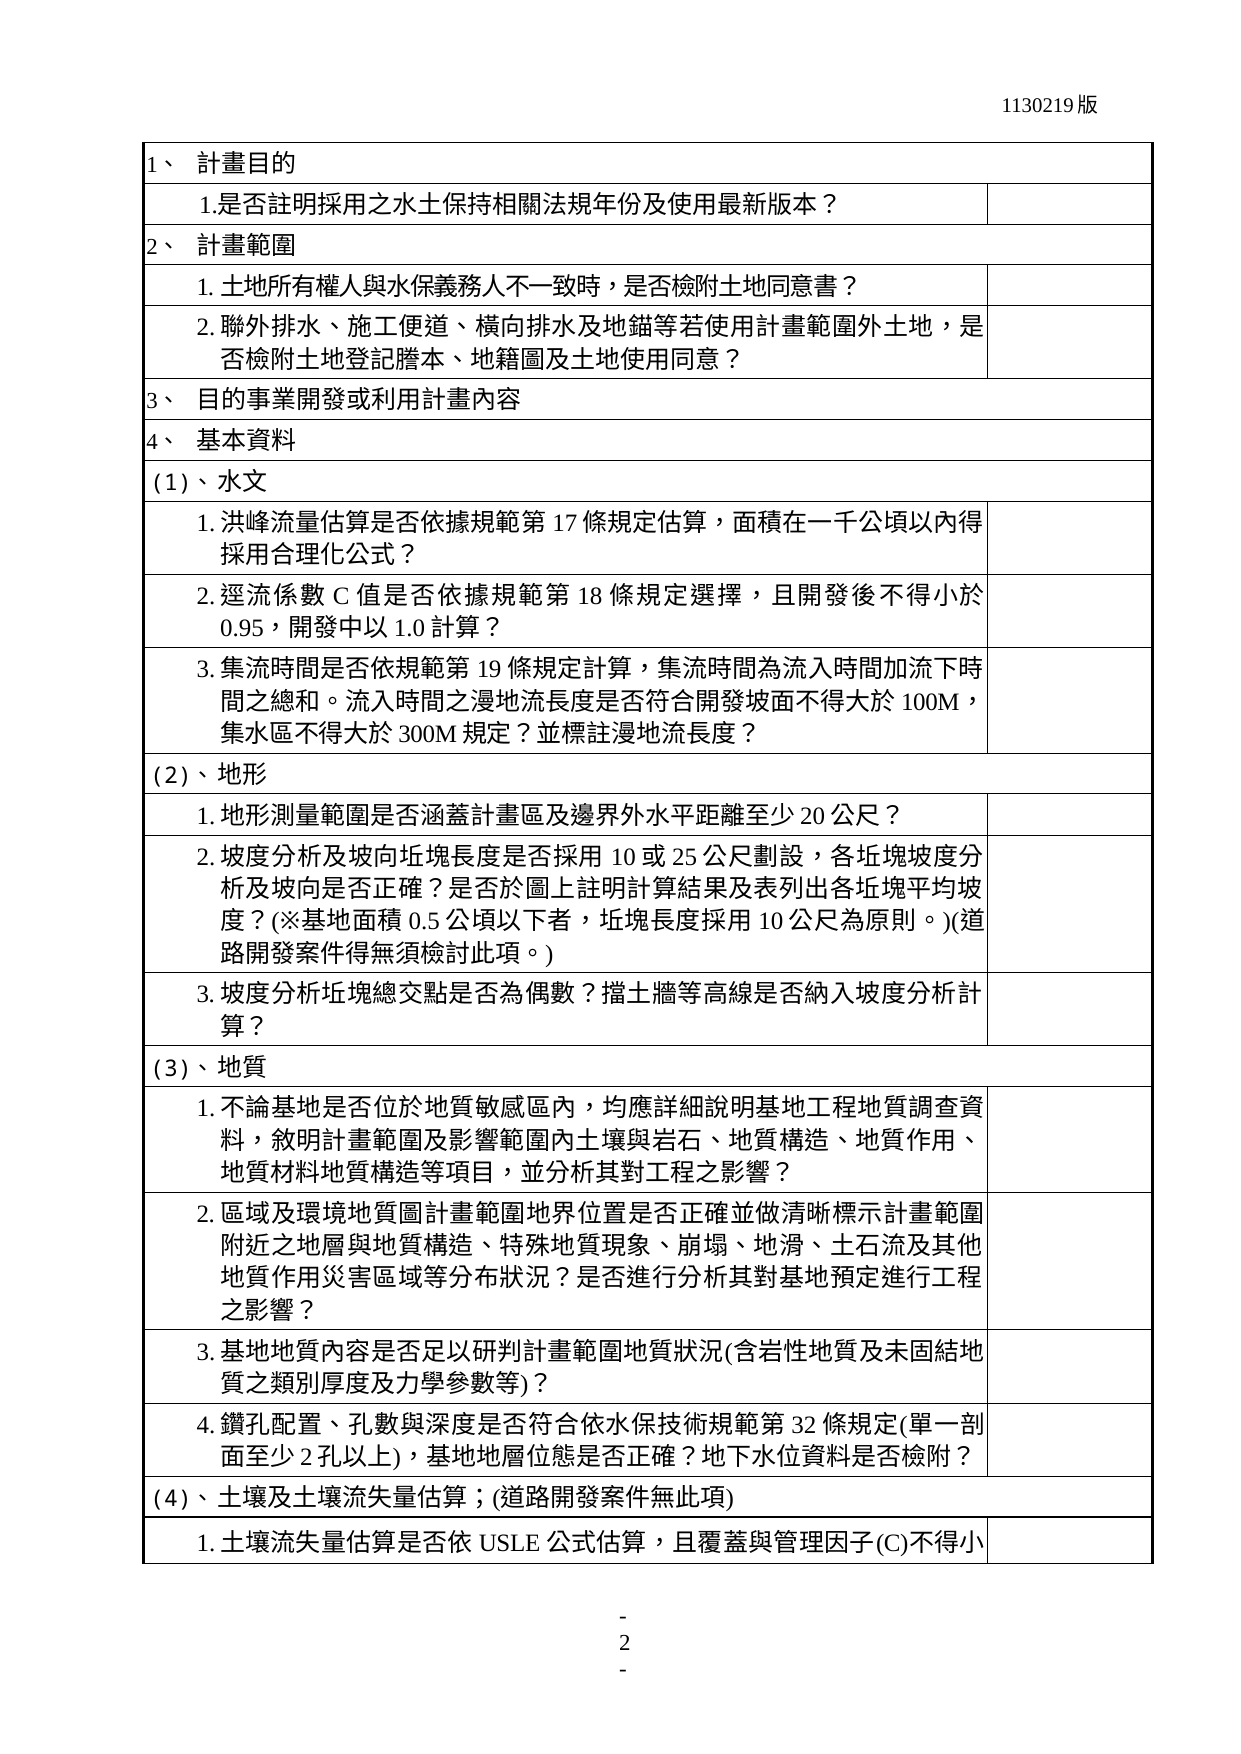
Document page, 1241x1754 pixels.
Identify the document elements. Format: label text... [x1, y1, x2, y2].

table_cell [988, 1330, 1151, 1402]
table_cell 逕流係數C值是否依據規範第18條規定選擇，且開發後不得小於0.95，開發中以1.0計算？ [145, 575, 987, 647]
table_cell 土壤流失量估算是否依USLE公式估算，且覆蓋與管理因子(C)不得小 [145, 1518, 987, 1563]
table_cell [988, 794, 1151, 834]
table_cell [988, 306, 1151, 378]
table_cell 土地所有權人與水保義務人不一致時，是否檢附土地同意書？ [145, 265, 987, 305]
table_cell 地形測量範圍是否涵蓋計畫區及邊界外水平距離至少20公尺？ [145, 794, 987, 834]
table_cell [988, 575, 1151, 647]
table_cell [988, 1087, 1151, 1192]
table_cell 地形 [145, 754, 1151, 793]
table_cell [988, 1404, 1151, 1476]
table_cell 洪峰流量估算是否依據規範第17條規定估算，面積在一千公頃以內得採用合理化公式？ [145, 502, 987, 574]
table_cell [988, 836, 1151, 972]
table_cell 計畫目的 [145, 143, 1151, 183]
table_cell 基地地質內容是否足以研判計畫範圍地質狀況(含岩性地質及未固結地質之類別厚度及力學參數等)？ [145, 1330, 987, 1402]
table_cell 坡度分析及坡向坵塊長度是否採用10或25公尺劃設，各坵塊坡度分析及坡向是否正確？是否於圖上註明計算結果及表列出各坵塊平均坡度？(※基地面積0.5公頃以下者，坵塊長度採用10公尺為原則。)(道路開發案件得無須檢討此項。) [145, 836, 987, 972]
table_cell 集流時間是否依規範第19條規定計算，集流時間為流入時間加流下時間之總和。流入時間之漫地流長度是否符合開發坡面不得大於100m，集水區不得大於300m規定？並標註漫地流長度？ [145, 648, 987, 752]
table_cell 土壤及土壤流失量估算；(道路開發案件無此項) [145, 1477, 1151, 1516]
table_cell [988, 1518, 1151, 1563]
table_cell 水文 [145, 461, 1151, 501]
table_cell [988, 648, 1151, 752]
table_cell 不論基地是否位於地質敏感區內，均應詳細說明基地工程地質調查資料，敘明計畫範圍及影響範圍內土壤與岩石、地質構造、地質作用、地質材料地質構造等項目，並分析其對工程之影響？ [145, 1087, 987, 1192]
table_cell [988, 1193, 1151, 1329]
table_cell [988, 502, 1151, 574]
table_cell 地質 [145, 1046, 1151, 1086]
table_cell 計畫範圍 [145, 225, 1151, 264]
table_cell 1.是否註明採用之水土保持相關法規年份及使用最新版本？ [145, 184, 987, 223]
table_cell [988, 184, 1151, 223]
table_cell [988, 265, 1151, 305]
table_cell 區域及環境地質圖計畫範圍地界位置是否正確並做清晰標示計畫範圍附近之地層與地質構造、特殊地質現象、崩塌、地滑、土石流及其他地質作用災害區域等分布狀況？是否進行分析其對基地預定進行工程之影響？ [145, 1193, 987, 1329]
table_cell 基本資料 [145, 420, 1151, 460]
table_cell 聯外排水、施工便道、橫向排水及地錨等若使用計畫範圍外土地，是否檢附土地登記謄本、地籍圖及土地使用同意？ [145, 306, 987, 378]
table_cell 坡度分析坵塊總交點是否為偶數？擋土牆等高線是否納入坡度分析計算？ [145, 973, 987, 1045]
table_cell 目的事業開發或利用計畫內容 [145, 379, 1151, 419]
table_cell [988, 973, 1151, 1045]
table_cell 鑽孔配置、孔數與深度是否符合依水保技術規範第32條規定(單一剖面至少2孔以上)，基地地層位態是否正確？地下水位資料是否檢附？ [145, 1404, 987, 1476]
